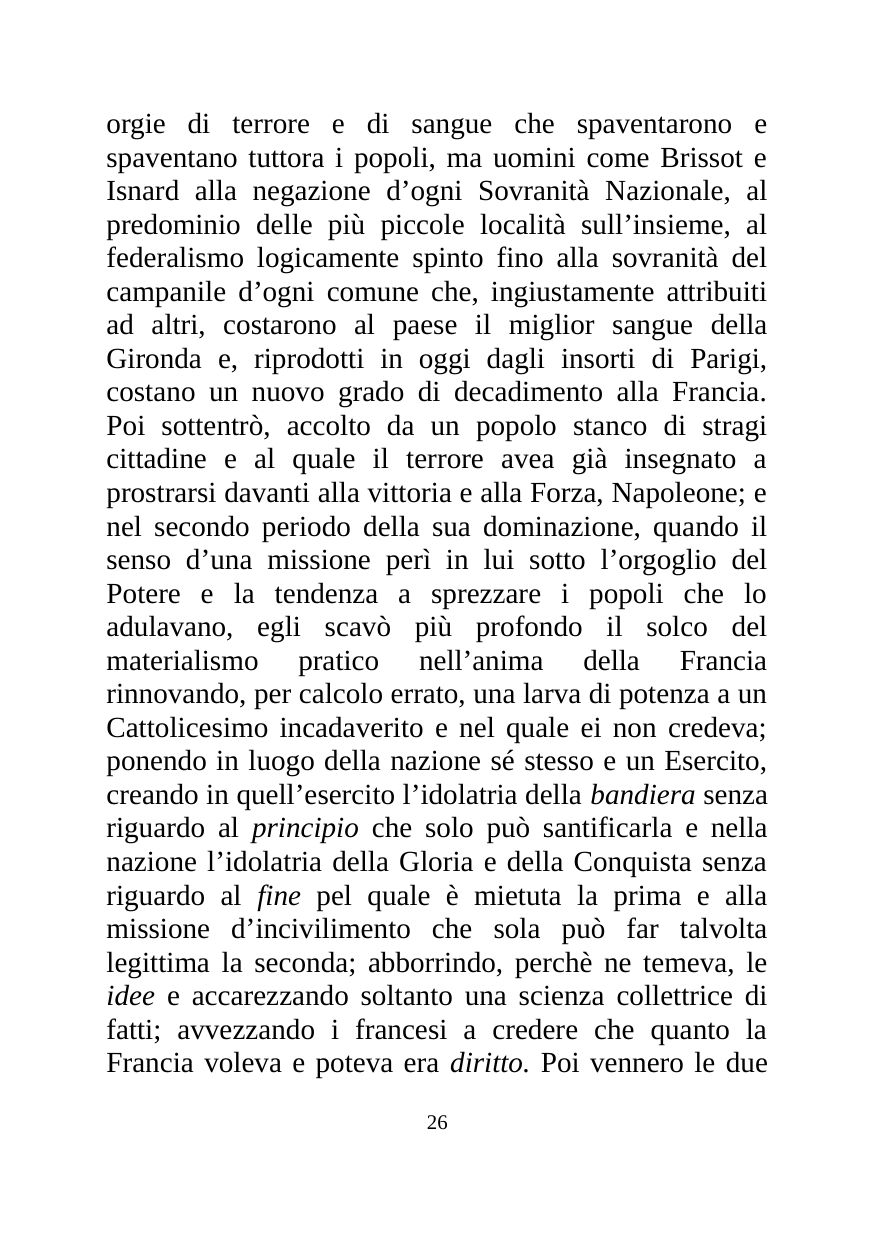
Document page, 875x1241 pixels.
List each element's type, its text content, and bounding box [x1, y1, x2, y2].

text orgie di terrore e di sangue che spaventarono e spaventano tuttora i popoli, ma uomini come Brissot e Isnard alla negazione d’ogni Sovranità Nazionale, al predominio delle più piccole località sull’insieme, al federalismo logicamente spinto fino alla sovranità del campanile d’ogni comune che, ingiustamente attribuiti ad altri, costarono al paese il miglior sangue della Gironda e, riprodotti in oggi dagli insorti di Parigi, costano un nuovo grado di decadimento alla Francia. Poi sottentrò, accolto da un popolo stanco di stragi cittadine e al quale il terrore avea già insegnato a prostrarsi davanti alla vittoria e alla Forza, Napoleone; e nel secondo periodo della sua dominazione, quando il senso d’una missione perì in lui sotto l’orgoglio del Potere e la tendenza a sprezzare i popoli che lo adulavano, egli scavò più profondo il solco del materialismo pratico nell’anima della Francia rinnovando, per calcolo errato, una larva di potenza a un Cattolicesimo incadaverito e nel quale ei non credeva; ponendo in luogo della nazione sé stesso e un Esercito, creando in quell’esercito l’idolatria della bandiera senza riguardo al principio che solo può santificarla e nella nazione l’idolatria della Gloria e della Conquista senza riguardo al fine pel quale è mietuta la prima e alla missione d’incivilimento che sola può far talvolta legittima la seconda; abborrindo, perchè ne temeva, le idee e accarezzando soltanto una scienza collettrice di fatti; avvezzando i francesi a credere che quanto la Francia voleva e poteva era diritto. Poi vennero le due [106, 106, 768, 1079]
